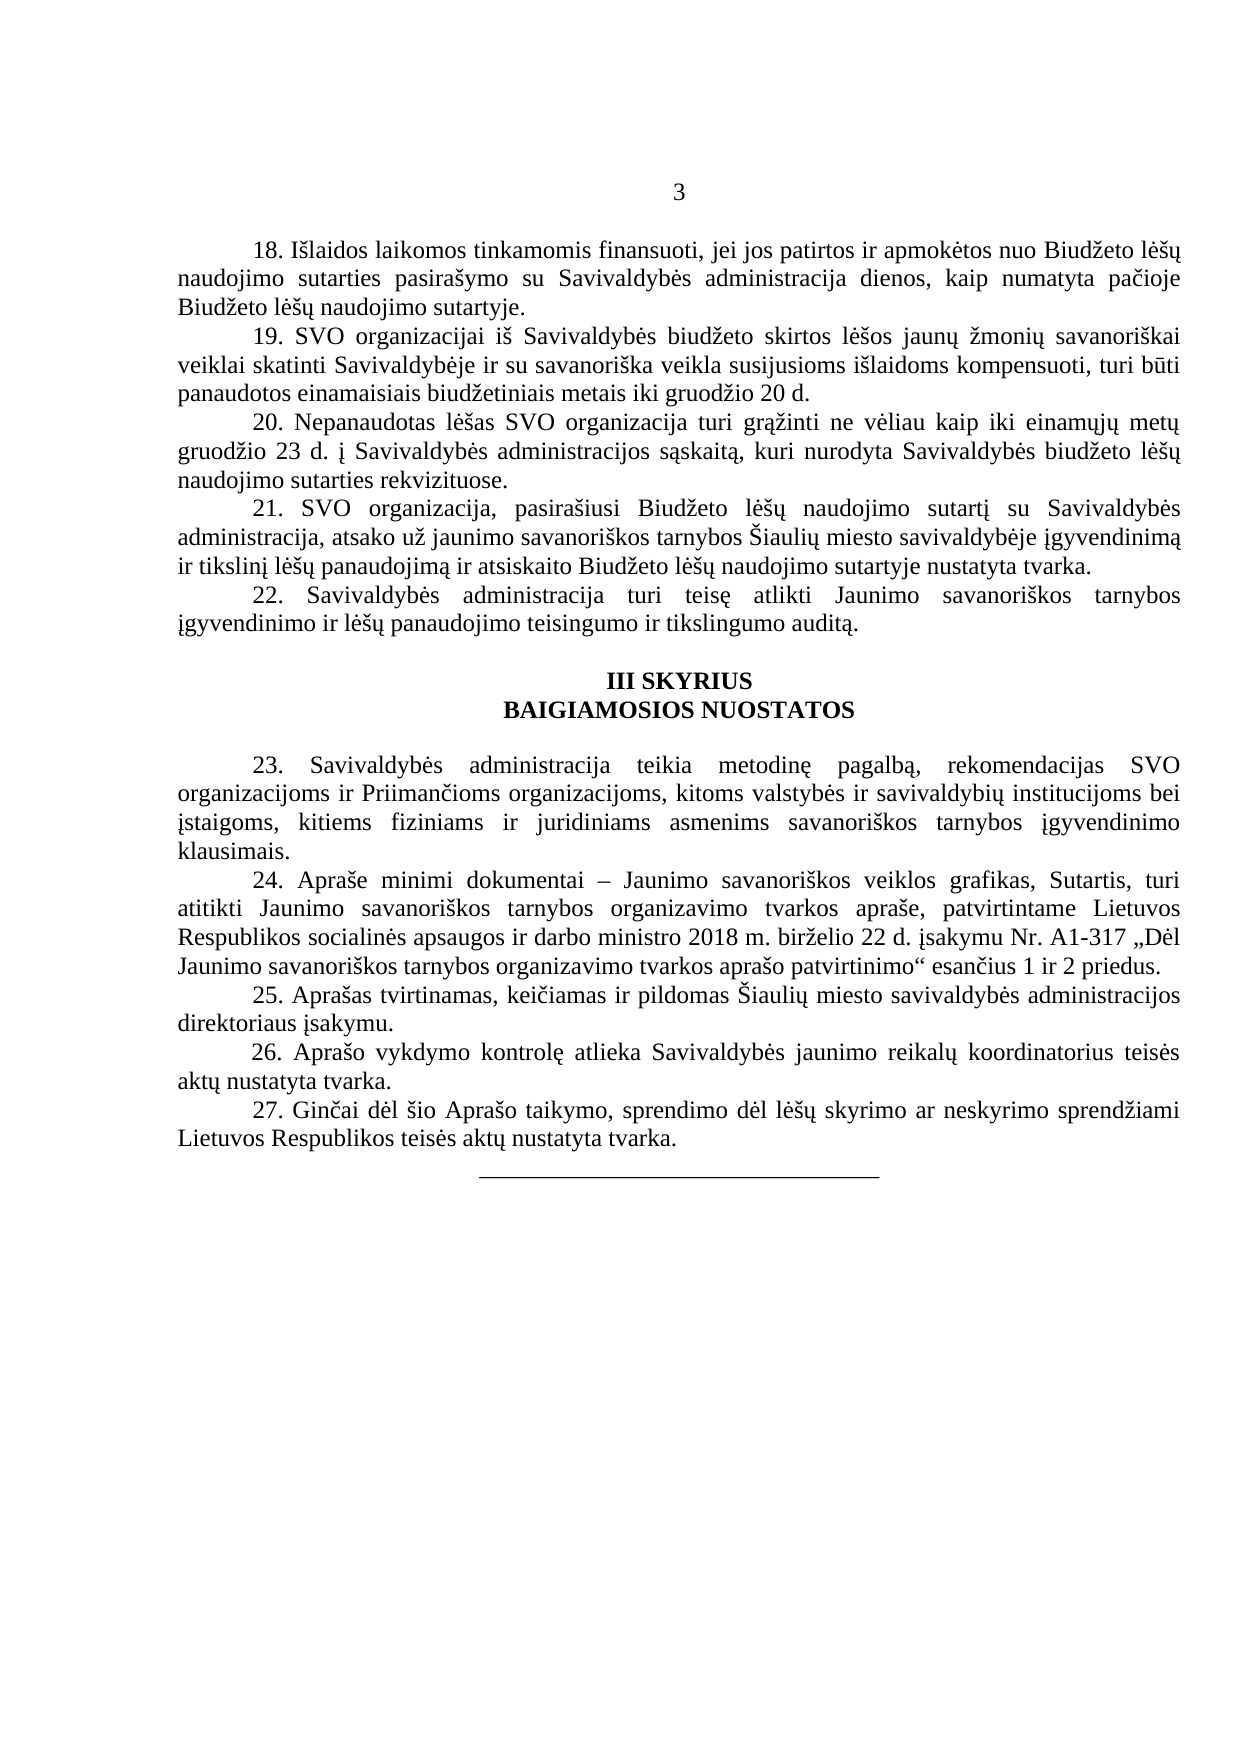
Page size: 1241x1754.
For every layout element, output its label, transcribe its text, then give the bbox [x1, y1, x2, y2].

text 22. Savivaldybės administracija turi teisę atlikti Jaunimo savanoriškos tarnybos įgyvendinimo ir lėšų panaudojimo teisingumo ir tikslingumo auditą. [177, 580, 1181, 637]
text 21. SVO organizacija, pasirašiusi Biudžeto lėšų naudojimo sutartį su Savivaldybės administracija, atsako už jaunimo savanoriškos tarnybos Šiaulių miesto savivaldybėje įgyvendinimą ir tikslinį lėšų panaudojimą ir atsiskaito Biudžeto lėšų naudojimo sutartyje nustatyta tvarka. [177, 493, 1181, 580]
text 18. Išlaidos laikomos tinkamomis finansuoti, jei jos patirtos ir apmokėtos nuo Biudžeto lėšų naudojimo sutarties pasirašymo su Savivaldybės administracija dienos, kaip numatyta pačioje Biudžeto lėšų naudojimo sutartyje. [177, 235, 1181, 321]
text III SKYRIUS [177, 666, 1181, 695]
text 26. Aprašo vykdymo kontrolę atlieka Savivaldybės jaunimo reikalų koordinatorius teisės aktų nustatyta tvarka. [177, 1037, 1181, 1095]
text 27. Ginčai dėl šio Aprašo taikymo, sprendimo dėl lėšų skyrimo ar neskyrimo sprendžiami Lietuvos Respublikos teisės aktų nustatyta tvarka. [177, 1095, 1181, 1152]
text ________________________________ [177, 1152, 1181, 1181]
text 19. SVO organizacijai iš Savivaldybės biudžeto skirtos lėšos jaunų žmonių savanoriškai veiklai skatinti Savivaldybėje ir su savanoriška veikla susijusioms išlaidoms kompensuoti, turi būti panaudotos einamaisiais biudžetiniais metais iki gruodžio 20 d. [177, 321, 1181, 407]
text BAIGIAMOSIOS NUOSTATOS [177, 695, 1181, 723]
text 25. Aprašas tvirtinamas, keičiamas ir pildomas Šiaulių miesto savivaldybės administracijos direktoriaus įsakymu. [177, 980, 1181, 1037]
text 20. Nepanaudotas lėšas SVO organizacija turi grąžinti ne vėliau kaip iki einamųjų metų gruodžio 23 d. į Savivaldybės administracijos sąskaitą, kuri nurodyta Savivaldybės biudžeto lėšų naudojimo sutarties rekvizituose. [177, 407, 1181, 493]
text 24. Apraše minimi dokumentai – Jaunimo savanoriškos veiklos grafikas, Sutartis, turi atitikti Jaunimo savanoriškos tarnybos organizavimo tvarkos apraše, patvirtintame Lietuvos Respublikos socialinės apsaugos ir darbo ministro 2018 m. birželio 22 d. įsakymu Nr. A1-317 „Dėl Jaunimo savanoriškos tarnybos organizavimo tvarkos aprašo patvirtinimo“ esančius 1 ir 2 priedus. [177, 865, 1181, 980]
text 23. Savivaldybės administracija teikia metodinę pagalbą, rekomendacijas SVO organizacijoms ir Priimančioms organizacijoms, kitoms valstybės ir savivaldybių institucijoms bei įstaigoms, kitiems fiziniams ir juridiniams asmenims savanoriškos tarnybos įgyvendinimo klausimais. [177, 750, 1181, 865]
